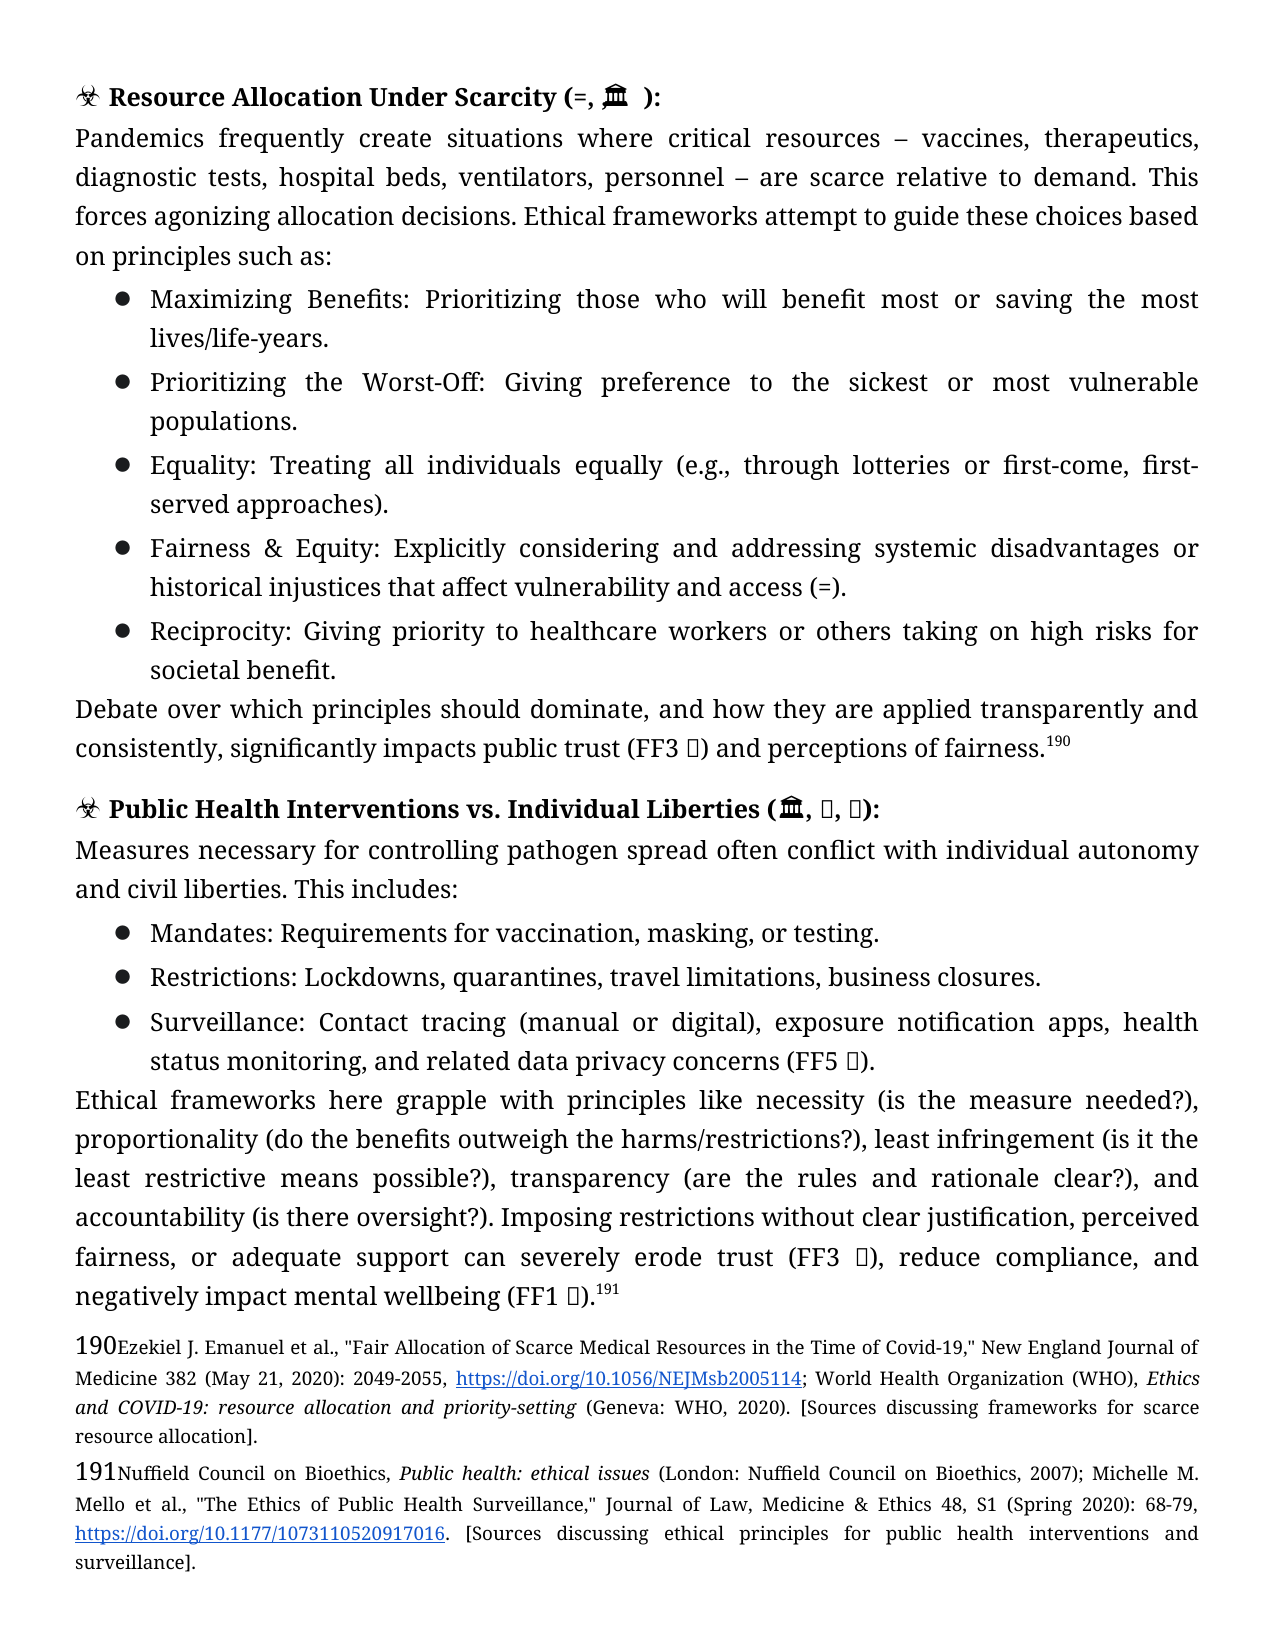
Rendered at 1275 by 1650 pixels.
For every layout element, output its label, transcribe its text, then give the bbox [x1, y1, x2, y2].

list Mandates: Requirements for vaccination, masking, or testing. [112, 911, 1200, 949]
list Restrictions: Lockdowns, quarantines, travel limitations, business closures. [112, 955, 1200, 994]
text Ethical frameworks here grapple with principles like necessity (is the measure needed?), proportionality (do the benefits outweigh the harms/restrictions?), least infringement (is it the least restrictive means possible?), transparency (are the rules and rationale clear?), and accountability (is there oversight?). Imposing restrictions without clear justification, perceived fairness, or adequate support can severely erode trust (FF3 🤝), reduce compliance, and negatively impact mental wellbeing (FF1 🧠). [75, 1082, 1200, 1312]
text Debate over which principles should dominate, and how they are applied transparently and consistently, significantly impacts public trust (FF3 🤝) and perceptions of fairness. [75, 692, 1200, 765]
subtitle ☣️ Public Health Interventions vs. Individual Liberties (🏛️, 🤝, 🧠): [75, 787, 1200, 827]
list Fairness & Equity: Explicitly considering and addressing systemic disadvantages or historical injustices that affect vulnerability and access (=). [112, 526, 1200, 604]
list Maximizing Benefits: Prioritizing those who will benefit most or saving the most lives/life-years. [112, 277, 1200, 355]
text Measures necessary for controlling pathogen spread often conflict with individual autonomy and civil liberties. This includes: [75, 832, 1200, 906]
text Pandemics frequently create situations where critical resources – vaccines, therapeutics, diagnostic tests, hospital beds, ventilators, personnel – are scarce relative to demand. This forces agonizing allocation decisions. Ethical frameworks attempt to guide these choices based on principles such as: [75, 121, 1200, 272]
text Ezekiel J. Emanuel et al., "Fair Allocation of Scarce Medical Resources in the Time of Covid-19," New England Journal of Medicine 382 (May 21, 2020): 2049-2055, https://doi.org/10.1056/NEJMsb2005114; World Health Organization (WHO), Ethics and COVID-19: resource allocation and priority-setting (Geneva: WHO, 2020). [Sources discussing frameworks for scarce resource allocation]. [75, 1327, 1200, 1449]
list Equality: Treating all individuals equally (e.g., through lotteries or first-come, first-served approaches). [112, 443, 1200, 521]
list Surveillance: Contact tracing (manual or digital), exposure notification apps, health status monitoring, and related data privacy concerns (FF5 📀). [112, 999, 1200, 1077]
subtitle ☣️ Resource Allocation Under Scarcity (=, 🔌, 🏛️): [75, 75, 1200, 115]
text Nuffield Council on Bioethics, Public health: ethical issues (London: Nuffield Council on Bioethics, 2007); Michelle M. Mello et al., "The Ethics of Public Health Surveillance," Journal of Law, Medicine & Ethics 48, S1 (Spring 2020): 68-79, https://doi.org/10.1177/1073110520917016. [Sources discussing ethical principles for public health interventions and surveillance]. [75, 1453, 1200, 1575]
list Reciprocity: Giving priority to healthcare workers or others taking on high risks for societal benefit. [112, 609, 1200, 687]
list Prioritizing the Worst-Off: Giving preference to the sickest or most vulnerable populations. [112, 360, 1200, 438]
